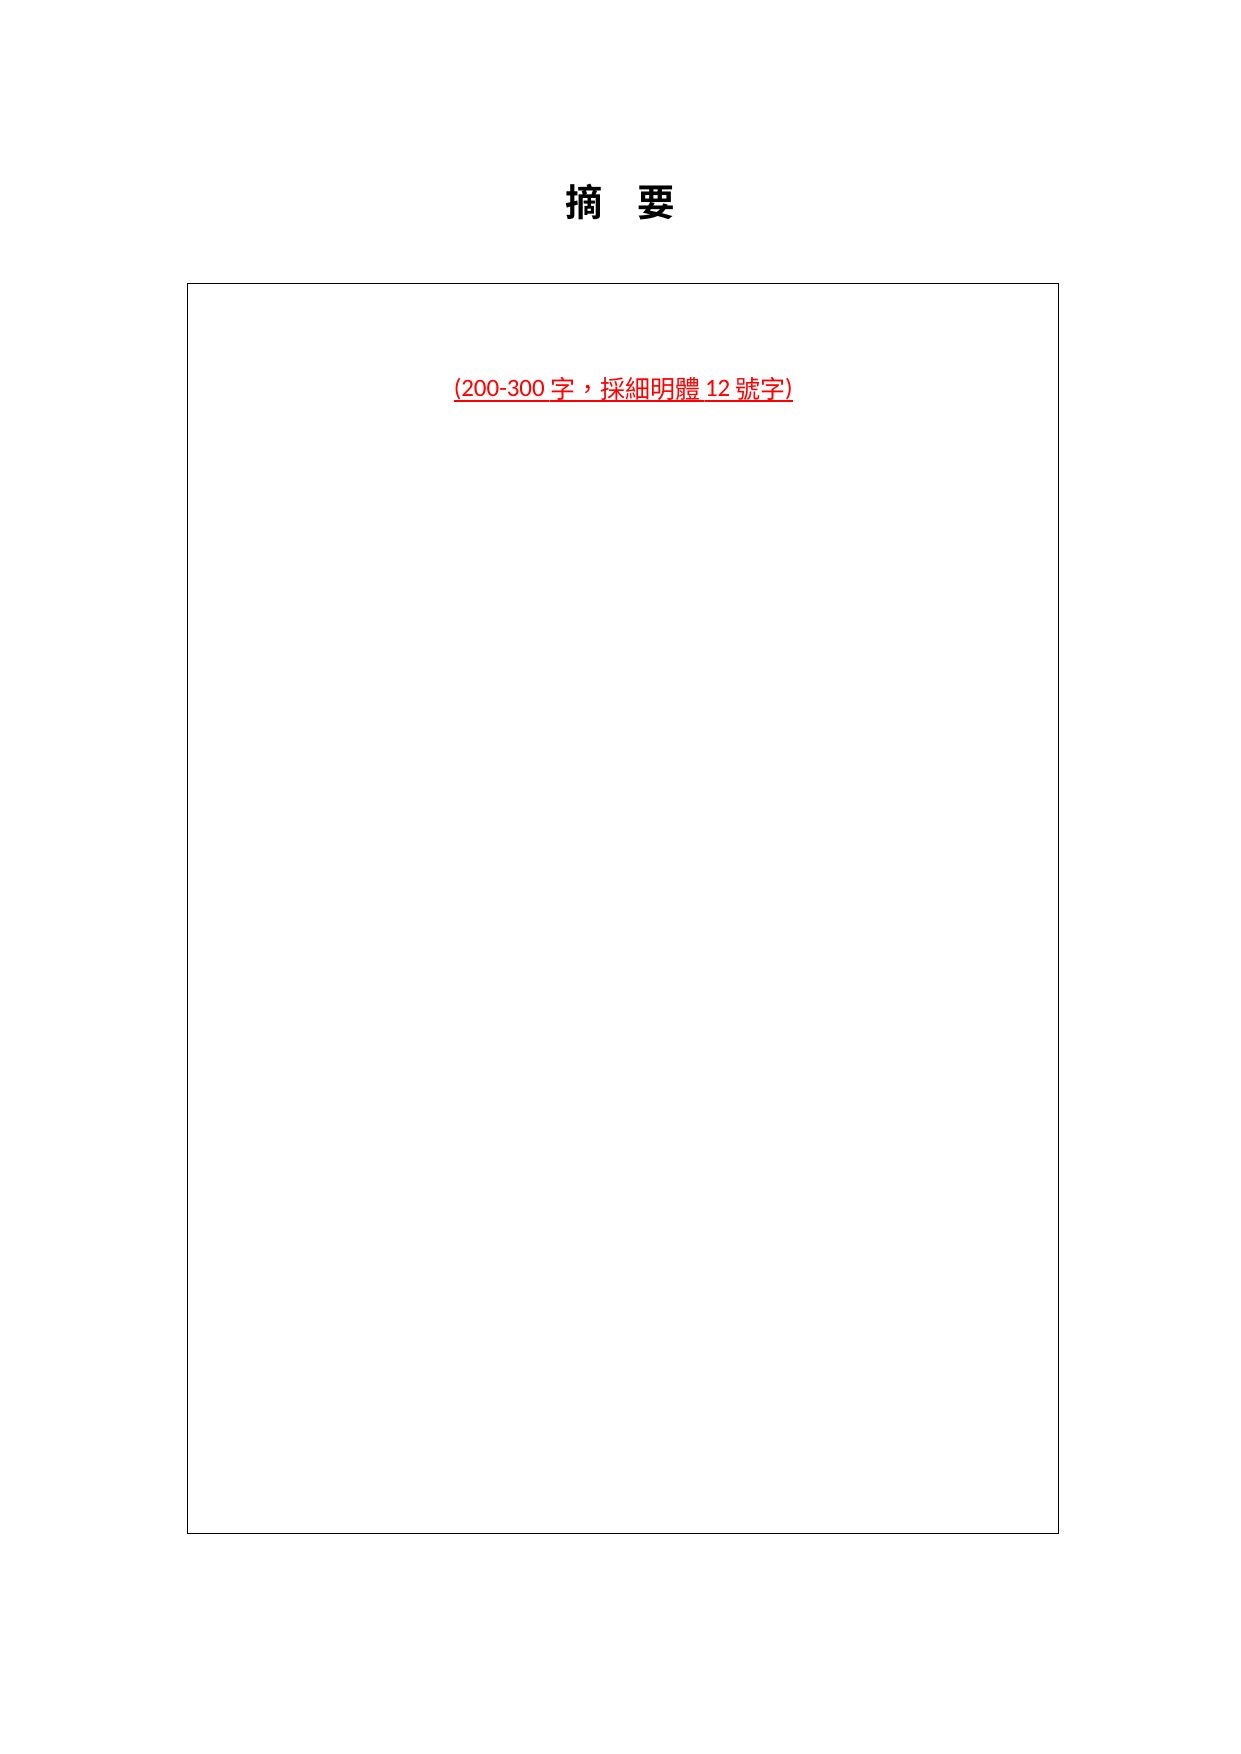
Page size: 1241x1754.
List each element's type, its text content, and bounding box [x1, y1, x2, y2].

text 摘 要 [187, 158, 1053, 221]
table_header (200-300字，採細明體12號字) [188, 284, 1058, 1533]
